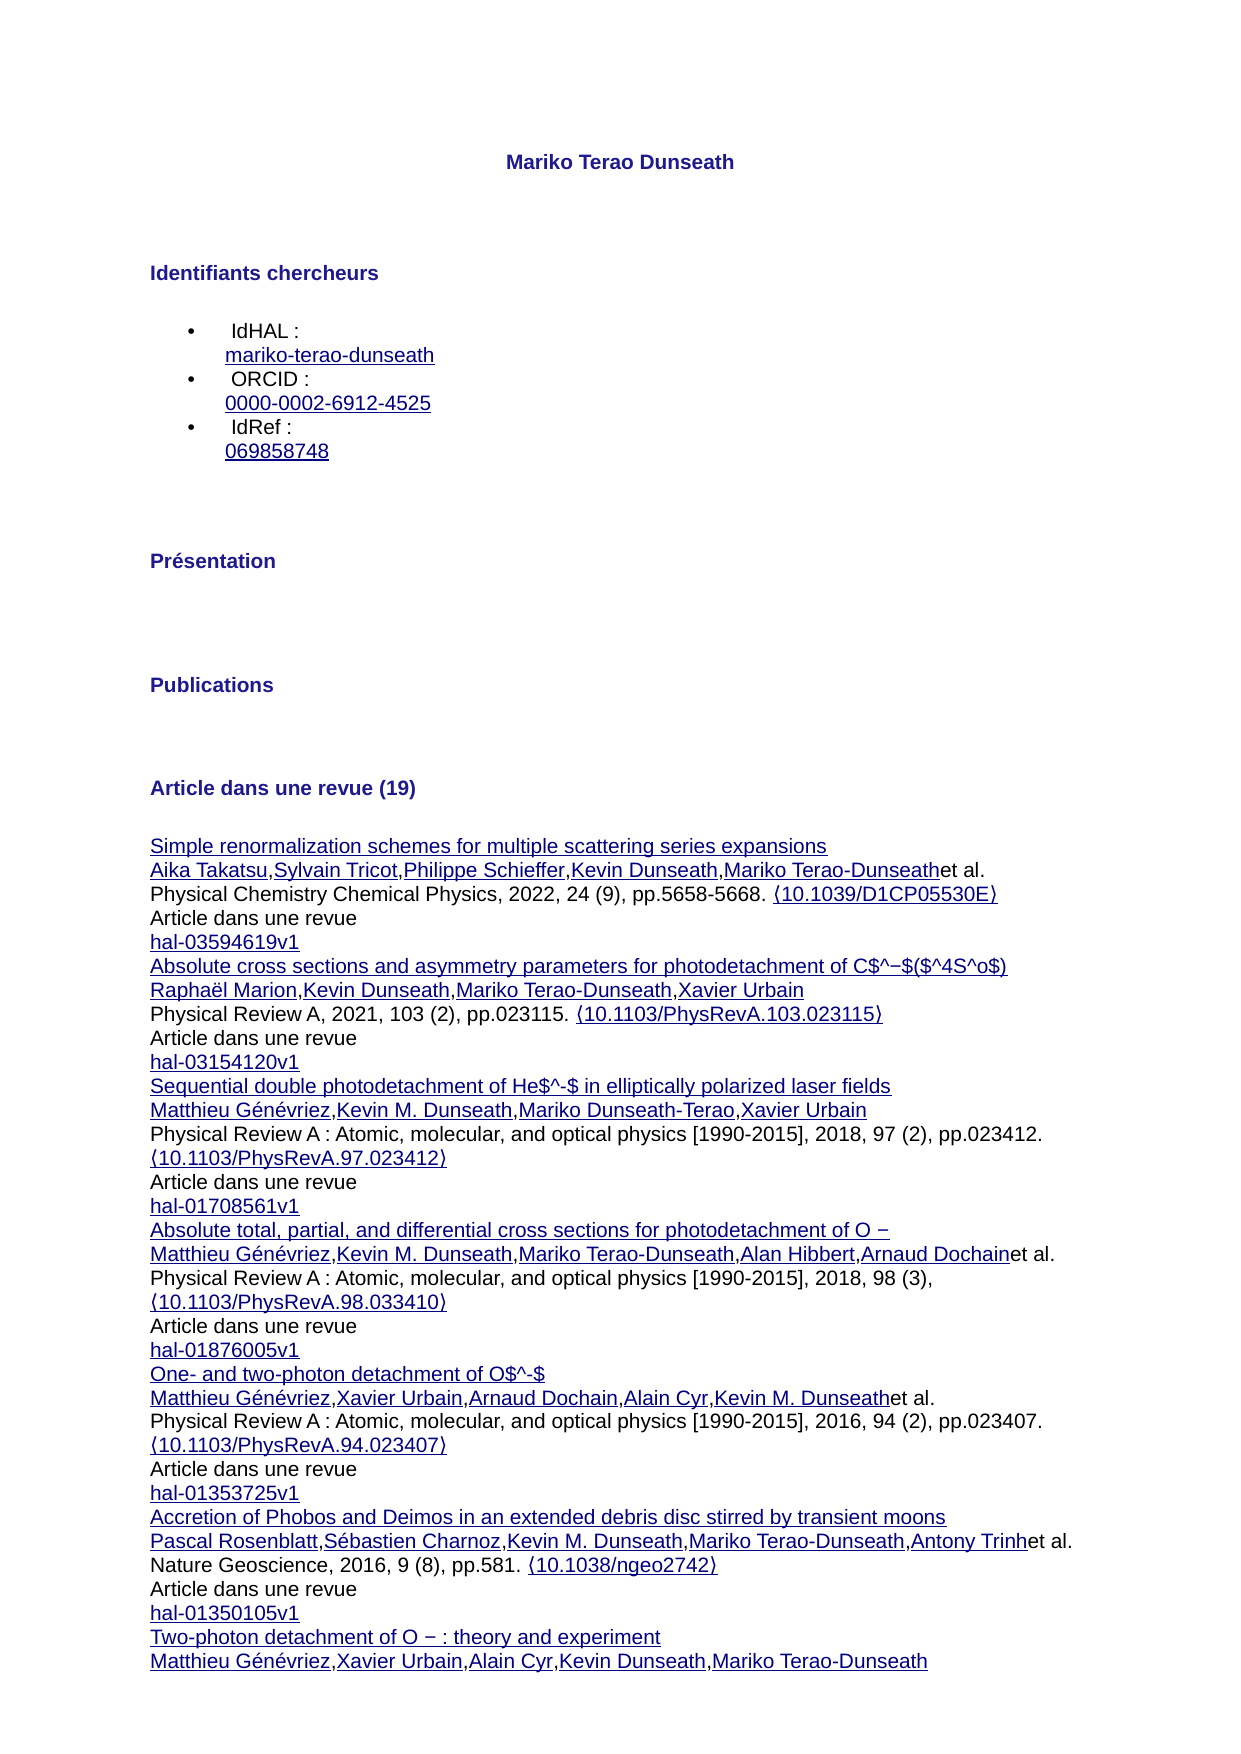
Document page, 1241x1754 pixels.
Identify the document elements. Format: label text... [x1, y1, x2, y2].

list 069858748 [187, 438, 1090, 462]
subtitle Présentation [150, 549, 1090, 573]
subtitle Publications [150, 673, 1090, 697]
list IdRef : [187, 414, 1090, 438]
table_cell Sequential double photodetachment of He$^-$ in elliptically polarized laser fields Matthieu Génévriez,Kevin M. Dunseath,Mariko Dunseath-Terao,Xavier Urbain Physical Review A : Atomic, molecular, and optical physics [1990-2015], 2018, 97 (2), pp.023412. ⟨10.1103/PhysRevA.97.023412⟩ Article dans une revue hal-01708561v1 [150, 1074, 1090, 1218]
table_cell One- and two-photon detachment of O$^-$ Matthieu Génévriez,Xavier Urbain,Arnaud Dochain,Alain Cyr,Kevin M. Dunseathet al. Physical Review A : Atomic, molecular, and optical physics [1990-2015], 2016, 94 (2), pp.023407. ⟨10.1103/PhysRevA.94.023407⟩ Article dans une revue hal-01353725v1 [150, 1361, 1090, 1505]
subtitle Mariko Terao Dunseath [150, 150, 1090, 174]
subtitle Identifiants chercheurs [150, 260, 1090, 284]
table_cell Accretion of Phobos and Deimos in an extended debris disc stirred by transient moons Pascal Rosenblatt,Sébastien Charnoz,Kevin M. Dunseath,Mariko Terao-Dunseath,Antony Trinhet al. Nature Geoscience, 2016, 9 (8), pp.581. ⟨10.1038/ngeo2742⟩ Article dans une revue hal-01350105v1 [150, 1505, 1090, 1625]
table_cell Two-photon detachment of O − : theory and experiment Matthieu Génévriez,Xavier Urbain,Alain Cyr,Kevin Dunseath,Mariko Terao-Dunseath [150, 1625, 1090, 1673]
list ORCID : [187, 367, 1090, 391]
subtitle Article dans une revue (19) [150, 776, 1090, 800]
list IdHAL : [187, 319, 1090, 343]
table_cell Absolute total, partial, and differential cross sections for photodetachment of O − Matthieu Génévriez,Kevin M. Dunseath,Mariko Terao-Dunseath,Alan Hibbert,Arnaud Dochainet al. Physical Review A : Atomic, molecular, and optical physics [1990-2015], 2018, 98 (3), ⟨10.1103/PhysRevA.98.033410⟩ Article dans une revue hal-01876005v1 [150, 1218, 1090, 1361]
table_header Simple renormalization schemes for multiple scattering series expansions Aika Takatsu,Sylvain Tricot,Philippe Schieffer,Kevin Dunseath,Mariko Terao-Dunseathet al. Physical Chemistry Chemical Physics, 2022, 24 (9), pp.5658-5668. ⟨10.1039/D1CP05530E⟩ Article dans une revue hal-03594619v1 [150, 834, 1090, 954]
table_cell Absolute cross sections and asymmetry parameters for photodetachment of C$^−$($^4S^o$) Raphaël Marion,Kevin Dunseath,Mariko Terao-Dunseath,Xavier Urbain Physical Review A, 2021, 103 (2), pp.023115. ⟨10.1103/PhysRevA.103.023115⟩ Article dans une revue hal-03154120v1 [150, 954, 1090, 1074]
list 0000-0002-6912-4525 [187, 391, 1090, 414]
list mariko-terao-dunseath [187, 343, 1090, 367]
